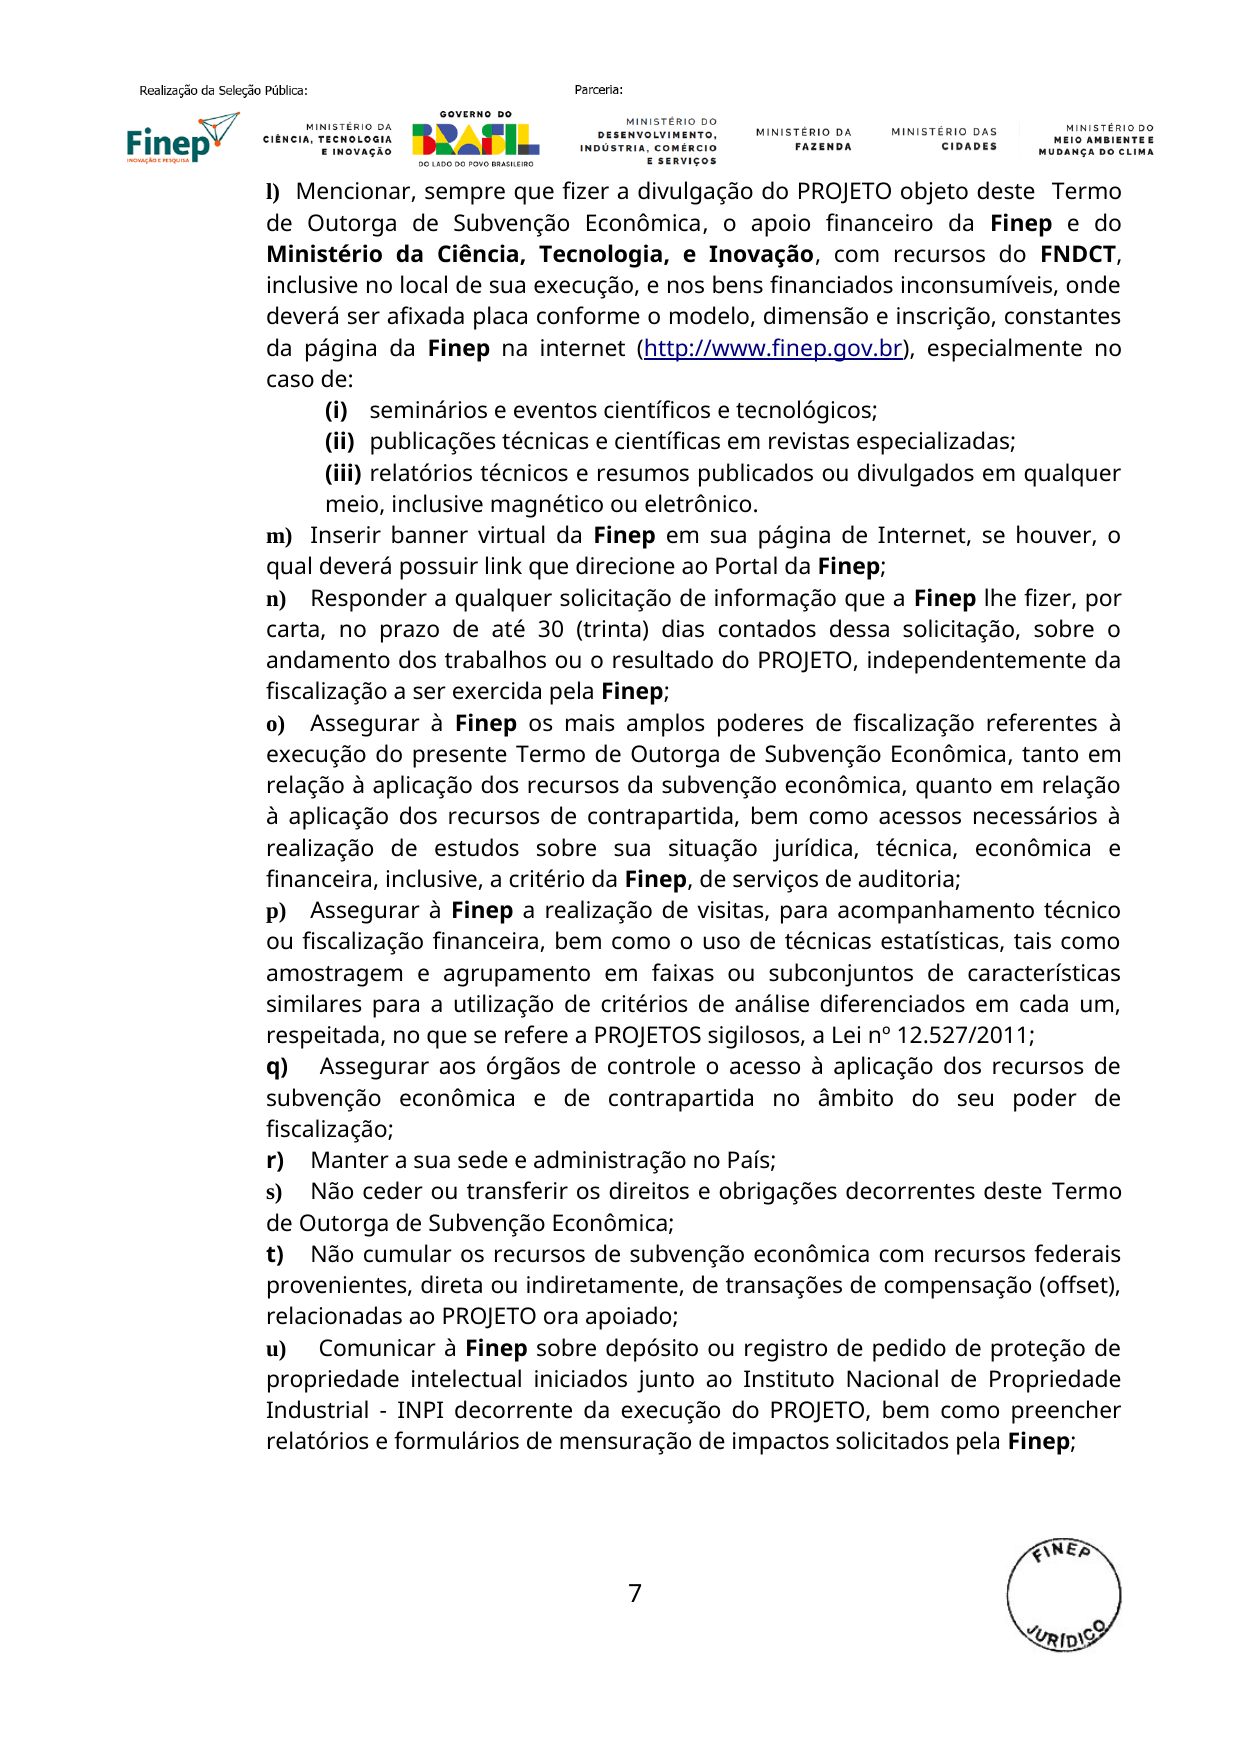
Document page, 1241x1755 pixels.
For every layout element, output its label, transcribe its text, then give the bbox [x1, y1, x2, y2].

list Comunicar à Finep sobre depósito ou registro de pedido de proteção de propriedade intelectual iniciados junto ao Instituto Nacional de Propriedade Industrial - INPI decorrente da execução do PROJETO, bem como preencher relatórios e formulários de mensuração de impactos solicitados pela Finep; [266, 1331, 1122, 1456]
list Assegurar à Finep os mais amplos poderes de fiscalização referentes à execução do presente Termo de Outorga de Subvenção Econômica, tanto em relação à aplicação dos recursos da subvenção econômica, quanto em relação à aplicação dos recursos de contrapartida, bem como acessos necessários à realização de estudos sobre sua situação jurídica, técnica, econômica e financeira, inclusive, a critério da Finep, de serviços de auditoria; [266, 706, 1122, 894]
list seminários e eventos científicos e tecnológicos; [325, 394, 1122, 425]
list Assegurar aos órgãos de controle o acesso à aplicação dos recursos de subvenção econômica e de contrapartida no âmbito do seu poder de fiscalização; [266, 1050, 1122, 1144]
list relatórios técnicos e resumos publicados ou divulgados em qualquer meio, inclusive magnético ou eletrônico. [325, 456, 1122, 519]
list Não cumular os recursos de subvenção econômica com recursos federais provenientes, direta ou indiretamente, de transações de compensação (offset), relacionadas ao PROJETO ora apoiado; [266, 1238, 1122, 1331]
list Mencionar, sempre que fizer a divulgação do PROJETO objeto deste Termo de Outorga de Subvenção Econômica, o apoio financeiro da Finep e do Ministério da Ciência, Tecnologia, e Inovação, com recursos do FNDCT, inclusive no local de sua execução, e nos bens financiados inconsumíveis, onde deverá ser afixada placa conforme o modelo, dimensão e inscrição, constantes da página da Finep na internet (http://www.finep.gov.br), especialmente no caso de: [266, 176, 1122, 394]
list Responder a qualquer solicitação de informação que a Finep lhe fizer, por carta, no prazo de até 30 (trinta) dias contados dessa solicitação, sobre o andamento dos trabalhos ou o resultado do PROJETO, independentemente da fiscalização a ser exercida pela Finep; [266, 581, 1122, 706]
list Inserir banner virtual da Finep em sua página de Internet, se houver, o qual deverá possuir link que direcione ao Portal da Finep; [266, 519, 1122, 581]
list Manter a sua sede e administração no País; [266, 1144, 1122, 1175]
list publicações técnicas e científicas em revistas especializadas; [325, 425, 1122, 456]
list Não ceder ou transferir os direitos e obrigações decorrentes deste Termo de Outorga de Subvenção Econômica; [266, 1175, 1122, 1238]
list Assegurar à Finep a realização de visitas, para acompanhamento técnico ou fiscalização financeira, bem como o uso de técnicas estatísticas, tais como amostragem e agrupamento em faixas ou subconjuntos de características similares para a utilização de critérios de análise diferenciados em cada um, respeitada, no que se refere a PROJETOS sigilosos, a Lei nº 12.527/2011; [266, 894, 1122, 1050]
